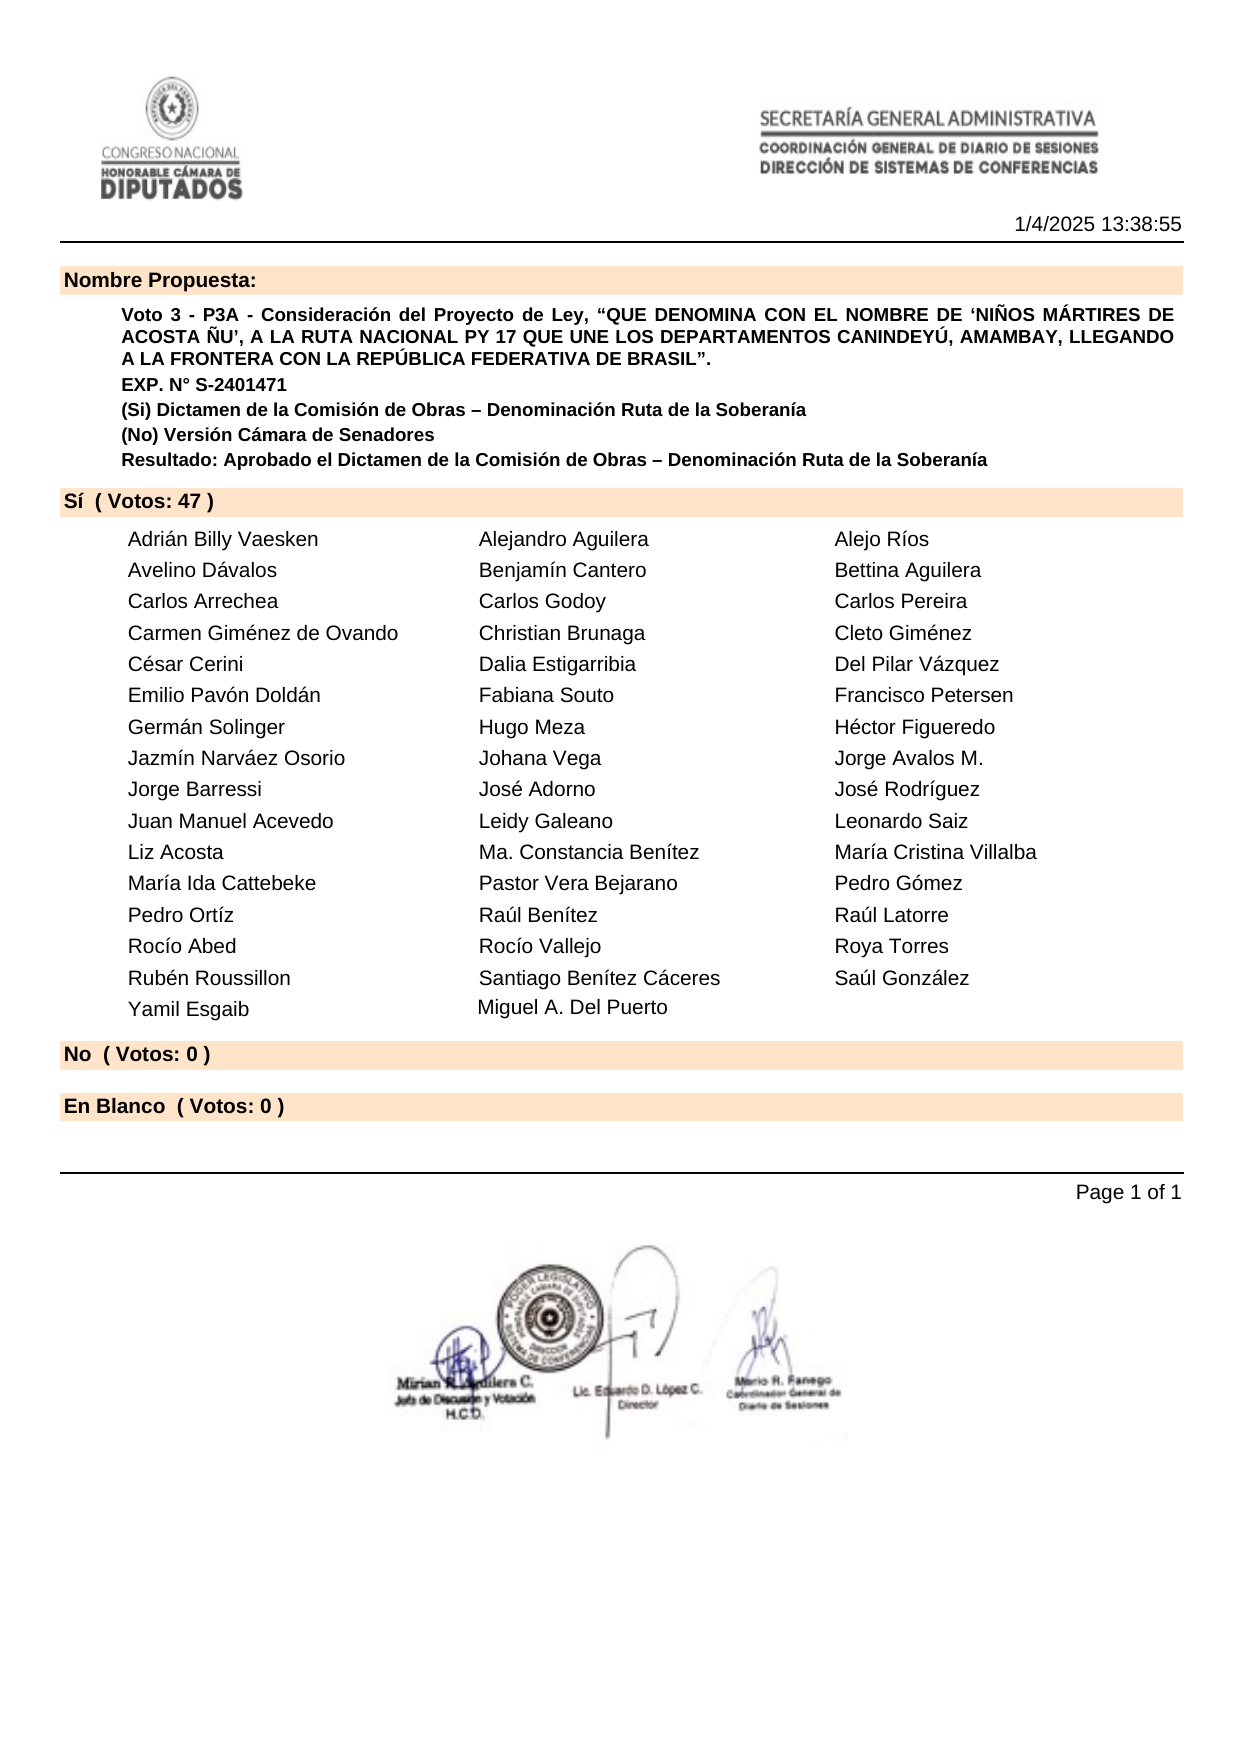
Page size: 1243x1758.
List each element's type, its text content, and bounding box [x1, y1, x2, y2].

table_cell [1184, 1144, 1189, 1172]
table_cell Carlos Pereira [831, 588, 1168, 616]
table_cell Cleto Giménez [831, 619, 1168, 648]
table_cell [60, 517, 1183, 525]
table_cell [1184, 517, 1189, 525]
table_cell Carlos Arrechea [125, 588, 462, 616]
table_cell Benjamín Cantero [476, 557, 815, 585]
table_cell Jorge Barressi [125, 776, 462, 804]
table_cell [118, 471, 1178, 488]
table_cell Nombre Propuesta: [60, 266, 1183, 295]
table_cell Leonardo Saiz [831, 808, 1168, 836]
table_cell Carmen Giménez de Ovando [125, 619, 462, 648]
table_cell [60, 1121, 1183, 1144]
table_cell [1184, 1070, 1189, 1092]
table_cell Emilio Pavón Doldán [125, 682, 462, 711]
table_cell [1184, 996, 1189, 1024]
table_cell Raúl Benítez [476, 901, 815, 930]
table_cell César Cerini [125, 651, 462, 679]
table_cell Héctor Figueredo [831, 713, 1168, 742]
table_cell [60, 1174, 1183, 1178]
table_cell [1184, 245, 1189, 266]
table_cell Jorge Avalos M. [831, 745, 1168, 773]
table_cell Yamil Esgaib [125, 996, 462, 1024]
table_cell [1184, 682, 1189, 711]
table_cell Ma. Constancia Benítez [476, 839, 815, 867]
table_cell [1184, 870, 1189, 899]
table_cell [831, 993, 1168, 1041]
table_cell Bettina Aguilera [831, 557, 1168, 585]
table_cell Rocío Vallejo [476, 933, 815, 961]
table_cell En Blanco ( Votos: 0 ) [60, 1093, 1183, 1121]
table_cell [831, 1144, 1168, 1172]
table_header [60, 207, 649, 241]
table_cell Pastor Vera Bejarano [476, 870, 815, 899]
table_cell [1184, 1179, 1189, 1213]
table_cell [1184, 266, 1189, 295]
table_cell Miguel A. Del Puerto [476, 993, 815, 1041]
table_cell [1184, 588, 1189, 616]
table_cell Pedro Ortíz [125, 901, 462, 930]
table_cell [462, 1144, 476, 1172]
table_cell [1184, 1093, 1189, 1121]
table_cell [1184, 933, 1189, 961]
table_cell José Rodríguez [831, 776, 1168, 804]
table_cell Alejandro Aguilera [476, 525, 815, 554]
table_cell Fabiana Souto [476, 682, 815, 711]
table_cell Germán Solinger [125, 713, 462, 742]
table_cell [1184, 808, 1189, 836]
table_cell Hugo Meza [476, 713, 815, 742]
table_cell [1184, 488, 1189, 517]
table_cell [60, 525, 124, 1041]
table_cell [125, 1144, 462, 1172]
table_cell Leidy Galeano [476, 808, 815, 836]
table_cell Raúl Latorre [831, 901, 1168, 930]
table_cell [1184, 839, 1189, 867]
table_cell [125, 1024, 462, 1041]
table_cell [60, 1179, 827, 1213]
table_cell Juan Manuel Acevedo [125, 808, 462, 836]
table_cell [1178, 301, 1189, 488]
table_cell Saúl González [831, 964, 1168, 993]
table_cell [60, 1070, 1183, 1092]
table_cell [1184, 901, 1189, 930]
table_header [1184, 206, 1189, 241]
table_cell [1184, 1041, 1189, 1070]
table_cell [1184, 557, 1189, 585]
table_cell [1184, 713, 1189, 742]
table_cell Pedro Gómez [831, 870, 1168, 899]
table_cell [462, 525, 476, 1041]
table_cell Johana Vega [476, 745, 815, 773]
table_cell [815, 1144, 831, 1172]
table_cell [1184, 651, 1189, 679]
table_cell [1184, 619, 1189, 648]
table_cell Roya Torres [831, 933, 1168, 961]
table_cell Sí ( Votos: 47 ) [60, 488, 1183, 517]
table_cell Liz Acosta [125, 839, 462, 867]
table_cell Rubén Roussillon [125, 964, 462, 993]
table_cell Rocío Abed [125, 933, 462, 961]
table_cell [1184, 1024, 1189, 1041]
table_cell José Adorno [476, 776, 815, 804]
table_cell [1168, 1144, 1183, 1172]
table_cell [60, 1144, 124, 1172]
table_cell Dalia Estigarribia [476, 651, 815, 679]
table_cell María Ida Cattebeke [125, 870, 462, 899]
table_cell [1184, 745, 1189, 773]
table_cell Page 1 of 1 [827, 1179, 1183, 1213]
table_cell [1184, 525, 1189, 554]
table_cell No ( Votos: 0 ) [60, 1041, 1183, 1070]
table_cell Alejo Ríos [831, 525, 1168, 554]
table_cell [815, 525, 831, 1041]
table_cell [1184, 776, 1189, 804]
table_cell Santiago Benítez Cáceres [476, 964, 815, 993]
table_cell [1184, 1121, 1189, 1144]
table_cell [1168, 525, 1183, 1041]
table_cell Del Pilar Vázquez [831, 651, 1168, 679]
table_cell [1184, 964, 1189, 993]
table_header 1/4/2025 13:38:55 [649, 206, 1183, 241]
table_cell Christian Brunaga [476, 619, 815, 648]
table_cell Carlos Godoy [476, 588, 815, 616]
table_cell Avelino Dávalos [125, 557, 462, 585]
table_cell Adrián Billy Vaesken [125, 525, 462, 554]
table_cell Francisco Petersen [831, 682, 1168, 711]
table_cell [476, 1144, 815, 1172]
table_cell Voto 3 - P3A - Consideración del Proyecto de Ley, “QUE DENOMINA CON EL NOMBRE DE ‘NIÑOS MÁRTIRES DE ACOSTA ÑU’, A LA RUTA NACIONAL PY 17 QUE UNE LOS DEPARTAMENTOS CANINDEYÚ, AMAMBAY, LLEGANDO A LA FRONTERA CON LA REPÚBLICA FEDERATIVA DE BRASIL”. EXP. N° S-2401471 (Si) Dictamen de la Comisión de Obras – Denominación Ruta de la Soberanía (No) Versión Cámara de Senadores Resultado: Aprobado el Dictamen de la Comisión de Obras – Denominación Ruta de la Soberanía [118, 301, 1178, 471]
table_cell [60, 245, 1183, 266]
table_cell [60, 301, 118, 488]
table_cell María Cristina Villalba [831, 839, 1168, 867]
table_cell [60, 295, 1183, 301]
table_cell Jazmín Narváez Osorio [125, 745, 462, 773]
